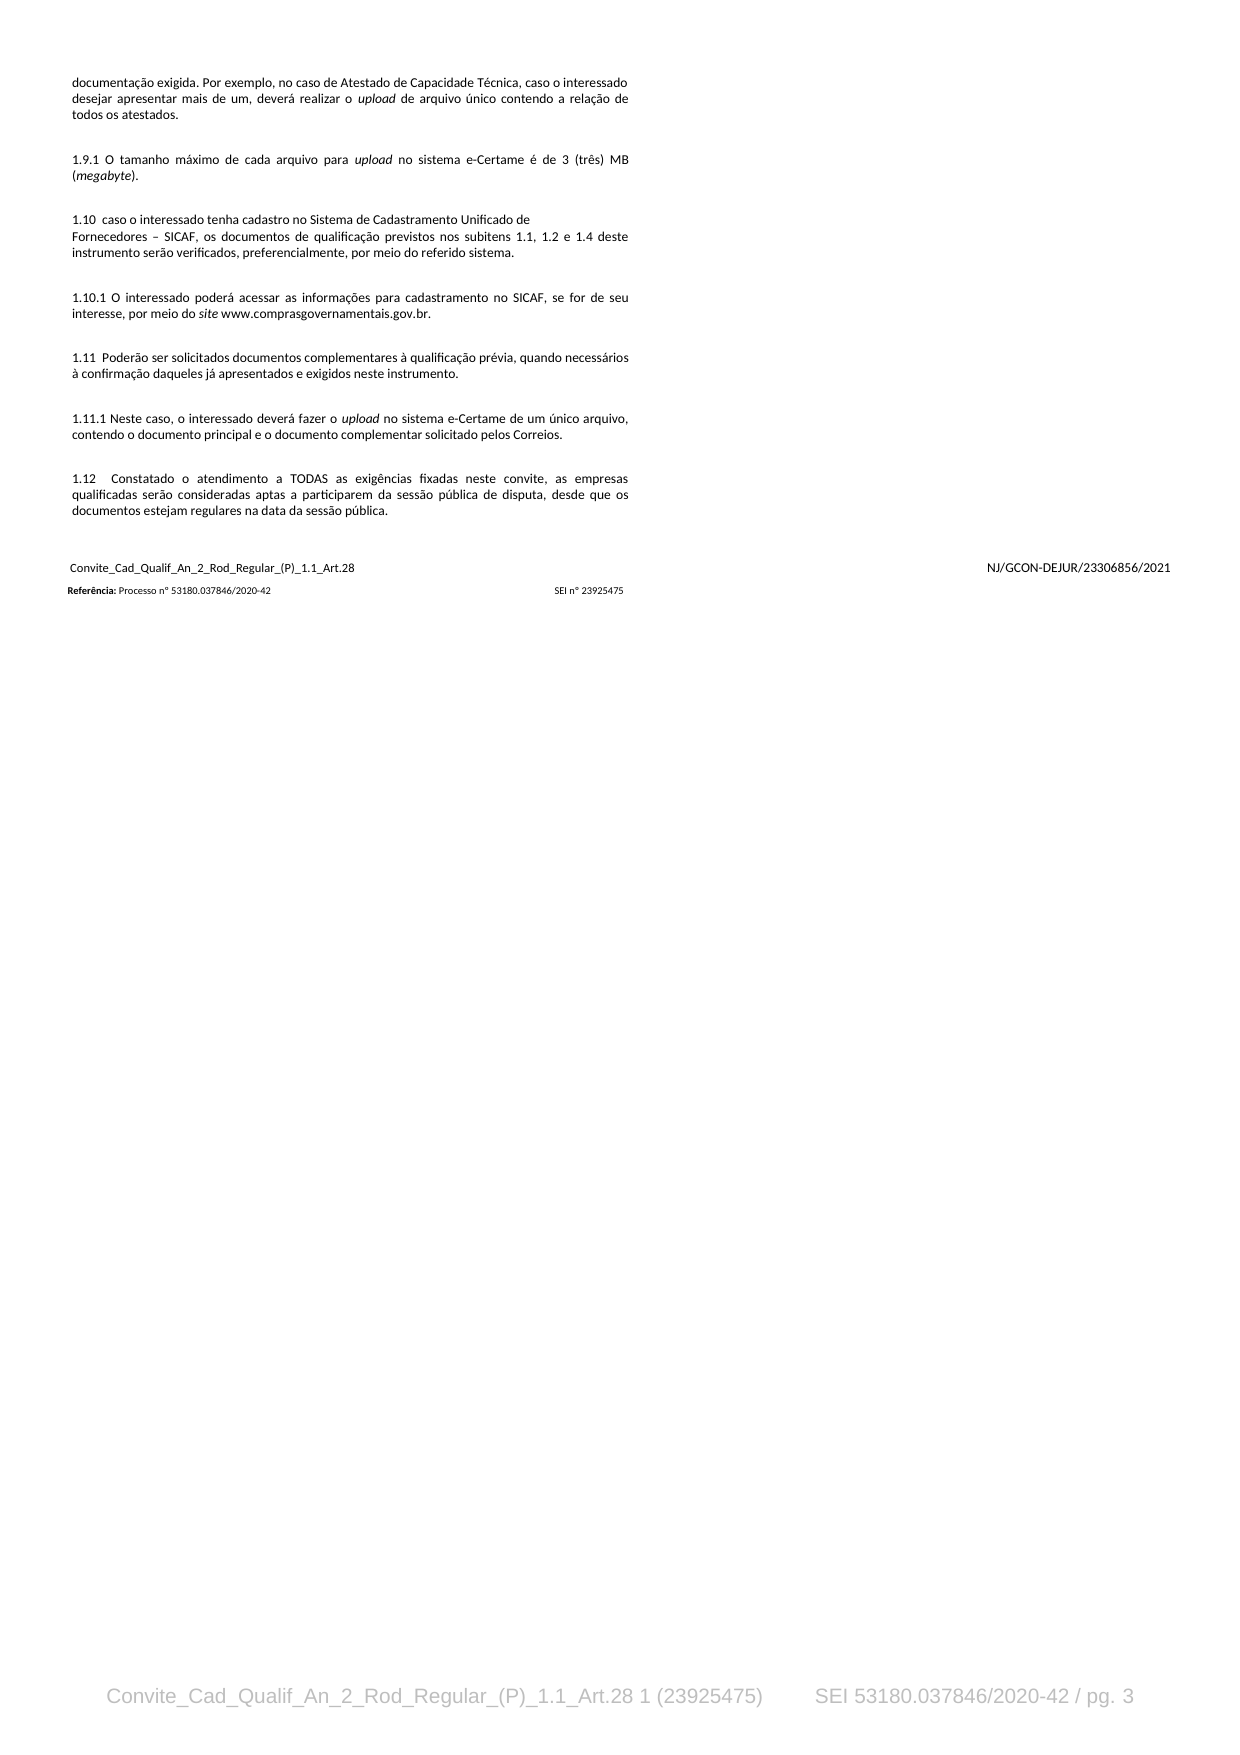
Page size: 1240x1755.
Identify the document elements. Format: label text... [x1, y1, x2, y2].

text Convite_Cad_Qualif_An_2_Rod_Regular_(P)_1.1_Art.28 NJ/GCON-DEJUR/23306856/2021 [67, 559, 1171, 576]
text 1.9.1 O tamanho máximo de cada arquivo para upload no sistema e-Certame é de 3 (três) MB (megabyte). [72, 151, 629, 183]
text 1.11.1 Neste caso, o interessado deverá fazer o upload no sistema e-Certame de um único arquivo, contendo o documento principal e o documento complementar solicitado pelos Correios. [72, 411, 629, 443]
text 1.10.1 O interessado poderá acessar as informações para cadastramento no SICAF, se for de seu interesse, por meio do site www.comprasgovernamentais.gov.br. [72, 290, 629, 322]
text documentação exigida. Por exemplo, no caso de Atestado de Capacidade Técnica, caso o interessado desejar apresentar mais de um, deverá realizar o upload de arquivo único contendo a relação de todos os atestados. [72, 75, 629, 123]
text Fornecedores – SICAF, os documentos de qualificação previstos nos subitens 1.1, 1.2 e 1.4 deste instrumento serão verificados, preferencialmente, por meio do referido sistema. [72, 229, 629, 261]
text Referência: Processo nº 53180.037846/2020-42 SEI nº 23925475 [67, 584, 1171, 597]
text 1.12 Constatado o atendimento a TODAS as exigências fixadas neste convite, as empresas qualificadas serão consideradas aptas a participarem da sessão pública de disputa, desde que os documentos estejam regulares na data da sessão pública. [72, 471, 629, 519]
text 1.10 caso o interessado tenha cadastro no Sistema de Cadastramento Unificado de [72, 212, 629, 228]
text 1.11 Poderão ser solicitados documentos complementares à qualificação prévia, quando necessários à confirmação daqueles já apresentados e exigidos neste instrumento. [72, 350, 629, 382]
